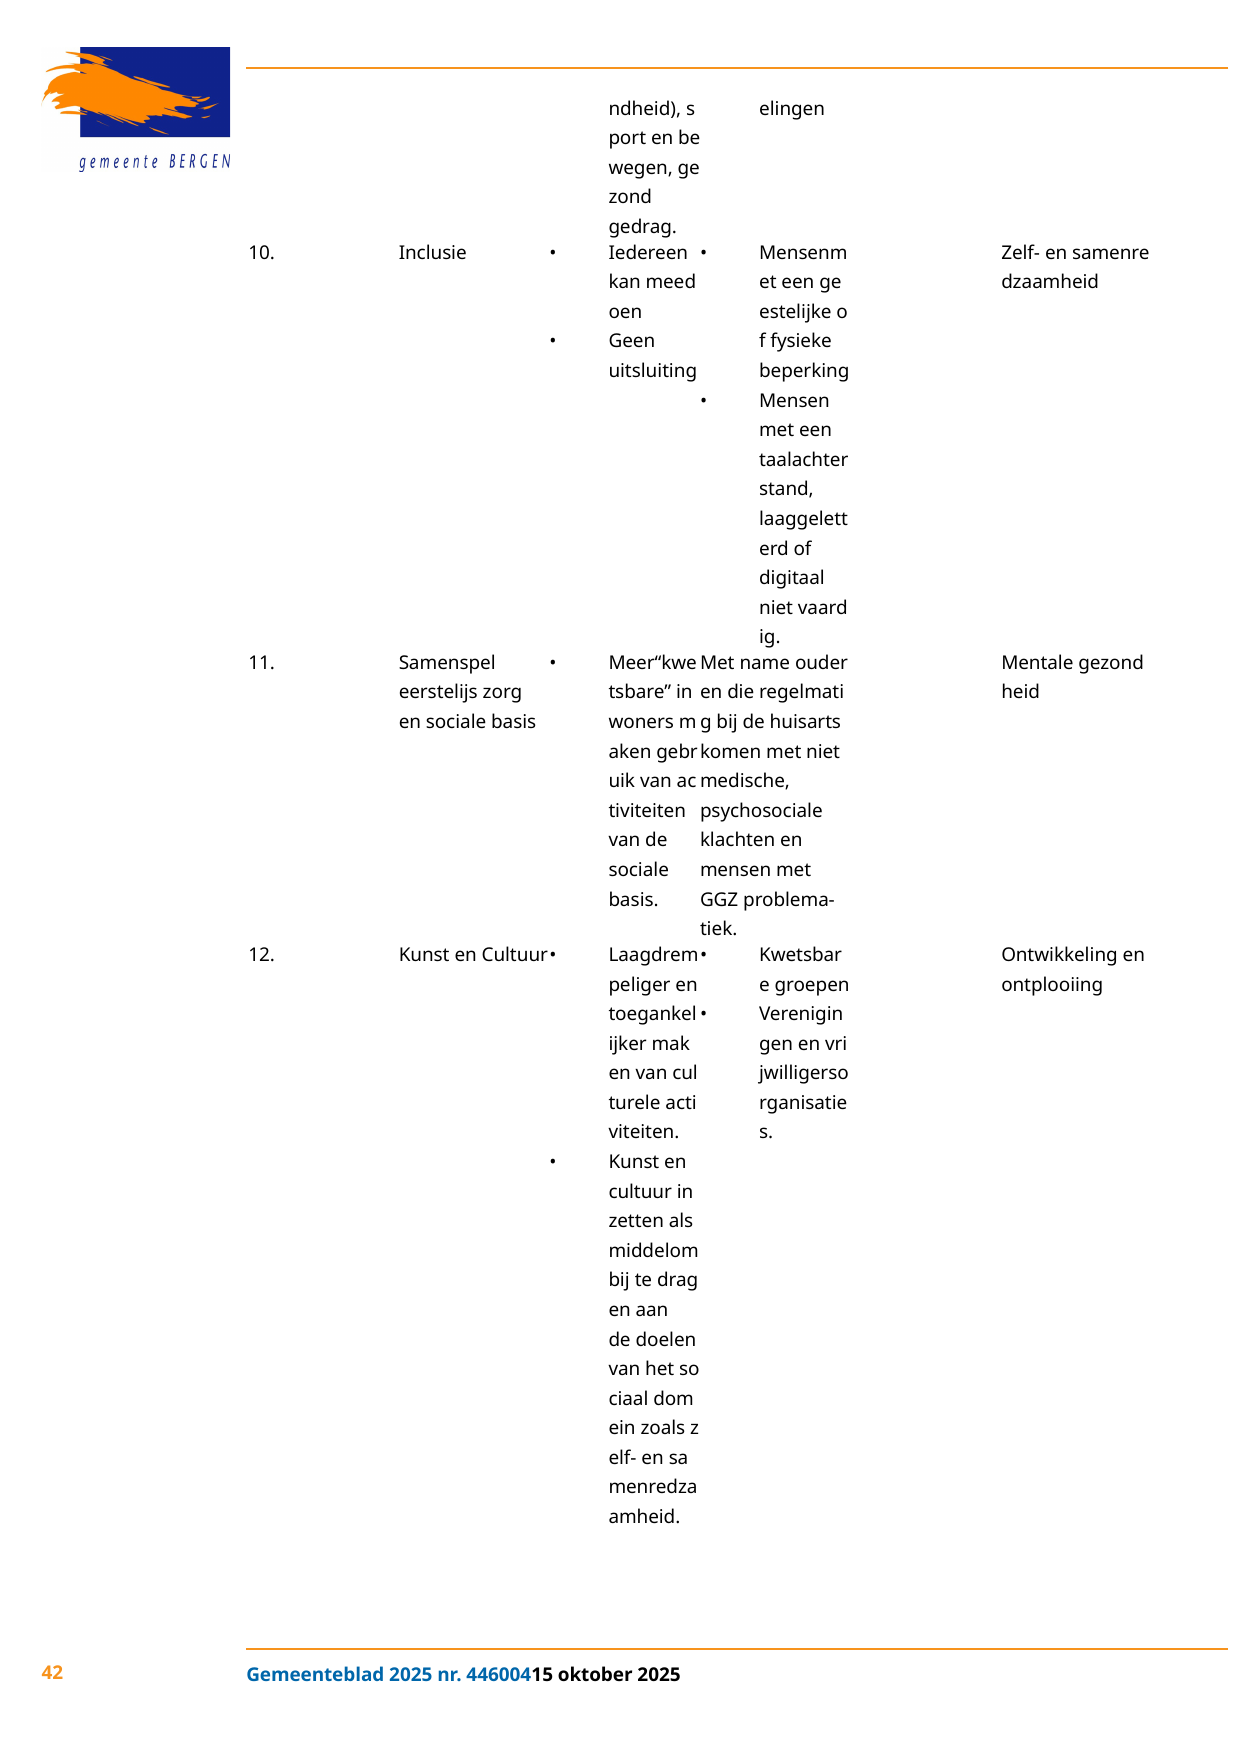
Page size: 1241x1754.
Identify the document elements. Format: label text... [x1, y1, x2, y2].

table_cell [1001, 95, 1152, 239]
table_cell Mentale gezondheid [1001, 649, 1152, 941]
table_cell Gelijke kansen op gezondheid voor iedereen: verkleinen gezondheidsverschillen tussen groepen inwoners. Bevorderen gezonde en actieve leefstijl (waaronder psychosociale gezondheid), sport en bewegen, gezond gedrag. [549, 95, 700, 239]
table_cell 10. [248, 239, 398, 649]
picture [41, 47, 231, 172]
table_cell Laagdrempeliger en toegankelijker maken van culturele activiteiten. Kunst en cultuur inzetten als middelom bij te dragen aan de doelen van het sociaal domein zoals zelf- en samenredzaamheid. [549, 941, 700, 1529]
table_cell [399, 95, 549, 239]
table_cell elingen [700, 95, 850, 239]
table_cell Zelf- en samenredzaamheid [1001, 239, 1152, 649]
table_cell Inclusie [399, 239, 549, 649]
table_cell Iedereen kan meedoen Geen uitsluiting [549, 239, 700, 649]
table_cell Kwetsbare groepen Verenigingen en vrijwilligersorganisaties. [700, 941, 850, 1529]
table_cell [850, 95, 1001, 1529]
table_cell Meer“kwetsbare” inwoners maken gebruik van activiteiten van de sociale basis. [549, 649, 700, 941]
table_cell [248, 95, 398, 239]
table_cell Kunst en Cultuur [399, 941, 549, 1529]
table_cell Samenspel eerstelijs zorg en sociale basis [399, 649, 549, 941]
table_cell Ontwikkeling en ontplooiing [1001, 941, 1152, 1529]
table_cell Mensenmet een geestelijke of fysieke beperking Mensen met een taalachterstand, laaggeletterd of digitaal niet vaardig. [700, 239, 850, 649]
table_cell Met name ouderen die regelmatig bij de huisarts komen met niet medische, psychosociale klachten en mensen met GGZ problema- tiek. [700, 649, 850, 941]
table_cell 11. [248, 649, 398, 941]
table_cell 12. [248, 941, 398, 1529]
